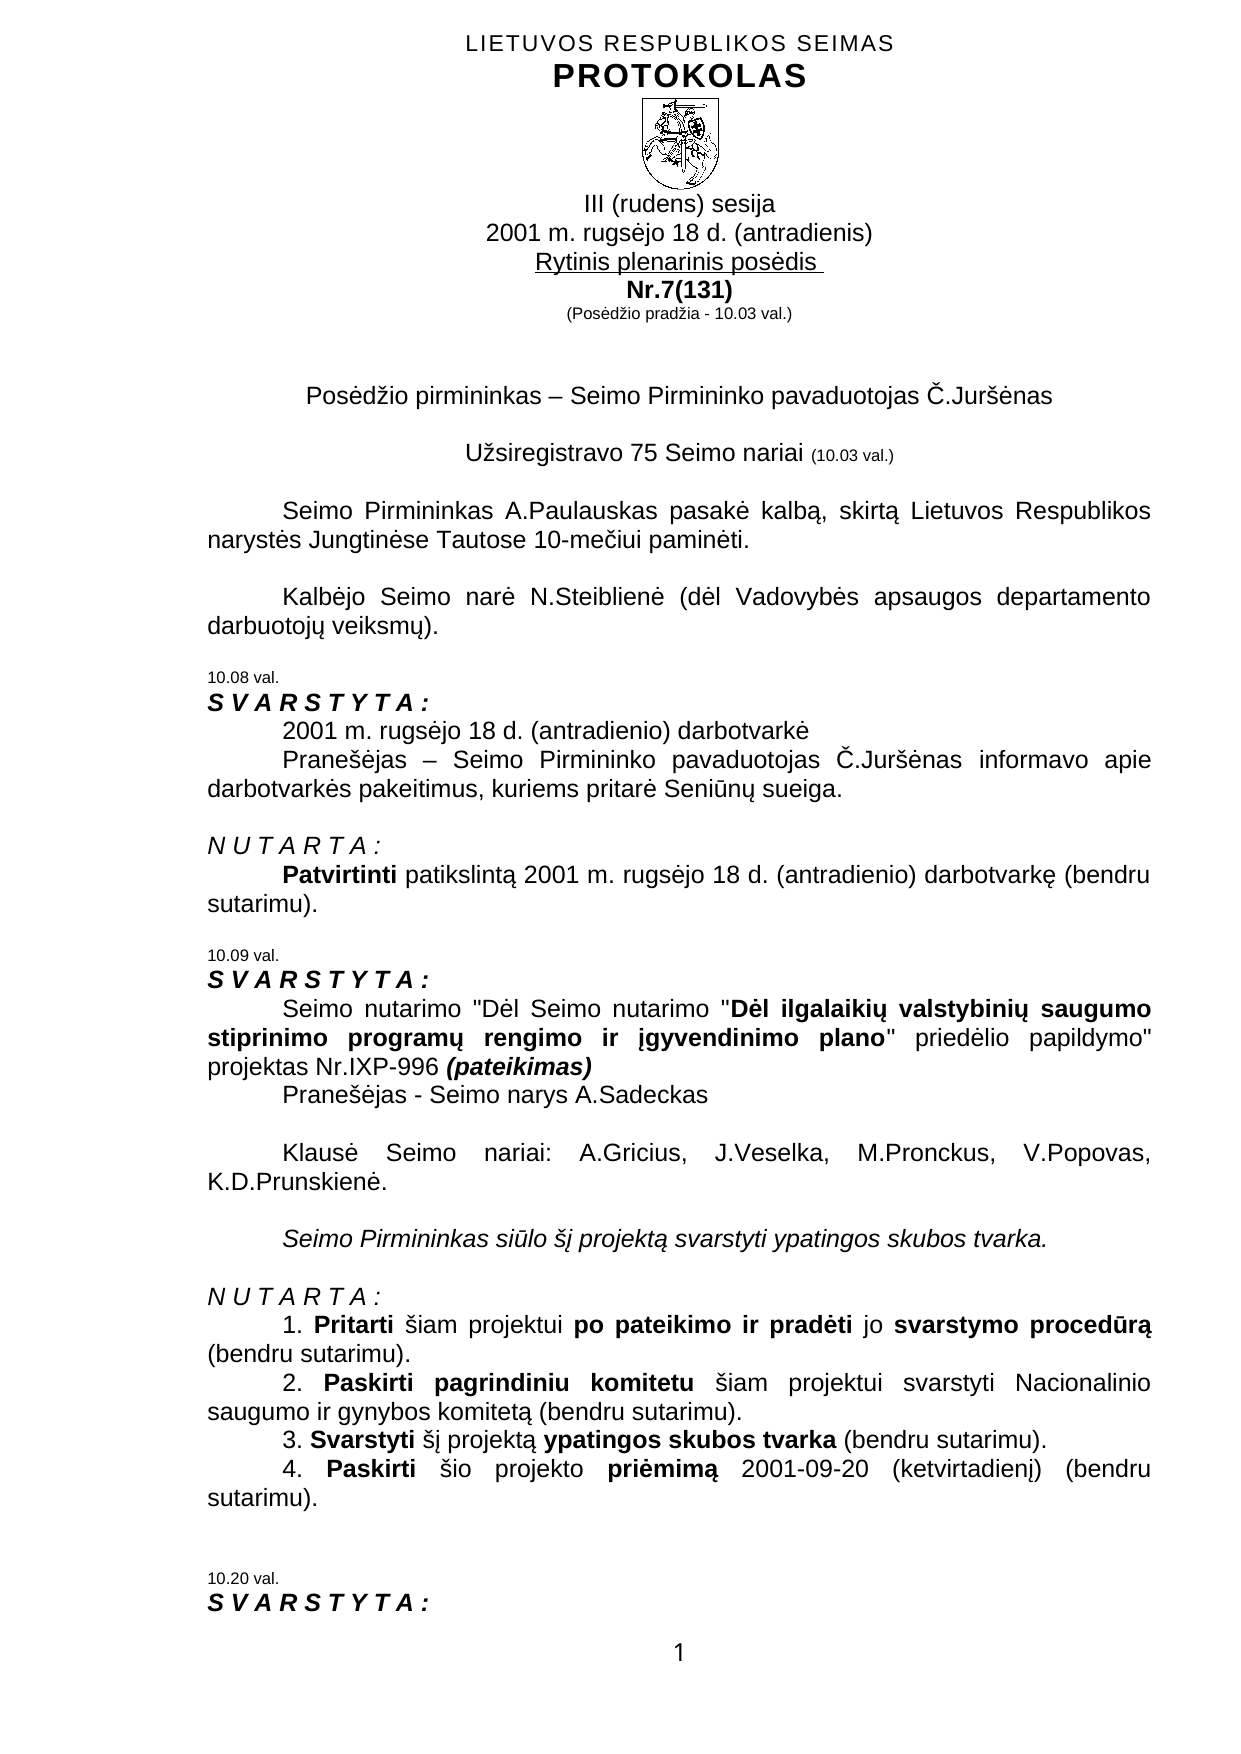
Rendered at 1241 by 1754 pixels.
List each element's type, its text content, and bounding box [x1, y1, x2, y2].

text Seimo nutarimo "Dėl Seimo nutarimo "Dėl ilgalaikių valstybinių saugumo stiprinimo programų rengimo ir įgyvendinimo plano" priedėlio papildymo" projektas Nr.IXP-996 (pateikimas) [207, 994, 1152, 1080]
text 2. Paskirti pagrindiniu komitetu šiam projektui svarstyti Nacionalinio saugumo ir gynybos komitetą (bendru sutarimu). [207, 1368, 1152, 1425]
text Nr.7(131) [207, 275, 1152, 304]
text Pranešėjas - Seimo narys A.Sadeckas [207, 1080, 1152, 1109]
text (Posėdžio pradžia - 10.03 val.) [207, 304, 1152, 323]
text Posėdžio pirmininkas – Seimo Pirmininko pavaduotojas Č.Juršėnas [207, 381, 1152, 409]
text S V A R S T Y T A : [207, 687, 1152, 716]
text Kalbėjo Seimo narė N.Steiblienė (dėl Vadovybės apsaugos departamento darbuotojų veiksmų). [207, 582, 1152, 639]
text S V A R S T Y T A : [207, 965, 1152, 994]
text 2001 m. rugsėjo 18 d. (antradienis) [207, 218, 1152, 247]
text Rytinis plenarinis posėdis [207, 247, 1152, 275]
text Užsiregistravo 75 Seimo nariai (10.03 val.) [207, 438, 1152, 467]
text Klausė Seimo nariai: A.Gricius, J.Veselka, M.Pronckus, V.Popovas, K.D.Prunskienė. [207, 1138, 1152, 1195]
text 10.20 val. [207, 1569, 1152, 1588]
text 4. Paskirti šio projekto priėmimą 2001-09-20 (ketvirtadienį) (bendru sutarimu). [207, 1454, 1152, 1512]
text 10.09 val. [207, 946, 1152, 965]
text PROTOKOLAS [207, 56, 1152, 95]
text S V A R S T Y T A : [207, 1588, 1152, 1617]
text N U T A R T A : [207, 831, 1152, 860]
text Patvirtinti patikslintą 2001 m. rugsėjo 18 d. (antradienio) darbotvarkę (bendru sutarimu). [207, 860, 1152, 917]
text 3. Svarstyti šį projektą ypatingos skubos tvarka (bendru sutarimu). [207, 1425, 1152, 1454]
text 1. Pritarti šiam projektui po pateikimo ir pradėti jo svarstymo procedūrą (bendru sutarimu). [207, 1310, 1152, 1368]
text Seimo Pirmininkas siūlo šį projektą svarstyti ypatingos skubos tvarka. [207, 1224, 1152, 1253]
text 10.08 val. [207, 668, 1152, 687]
text Pranešėjas – Seimo Pirmininko pavaduotojas Č.Juršėnas informavo apie darbotvarkės pakeitimus, kuriems pritarė Seniūnų sueiga. [207, 745, 1152, 802]
text Seimo Pirmininkas A.Paulauskas pasakė kalbą, skirtą Lietuvos Respublikos narystės Jungtinėse Tautose 10-mečiui paminėti. [207, 496, 1152, 553]
text LIETUVOS RESPUBLIKOS SEIMAS [207, 30, 1152, 56]
text 2001 m. rugsėjo 18 d. (antradienio) darbotvarkė [207, 716, 1152, 745]
text III (rudens) sesija [207, 95, 1152, 218]
text N U T A R T A : [207, 1282, 1152, 1310]
